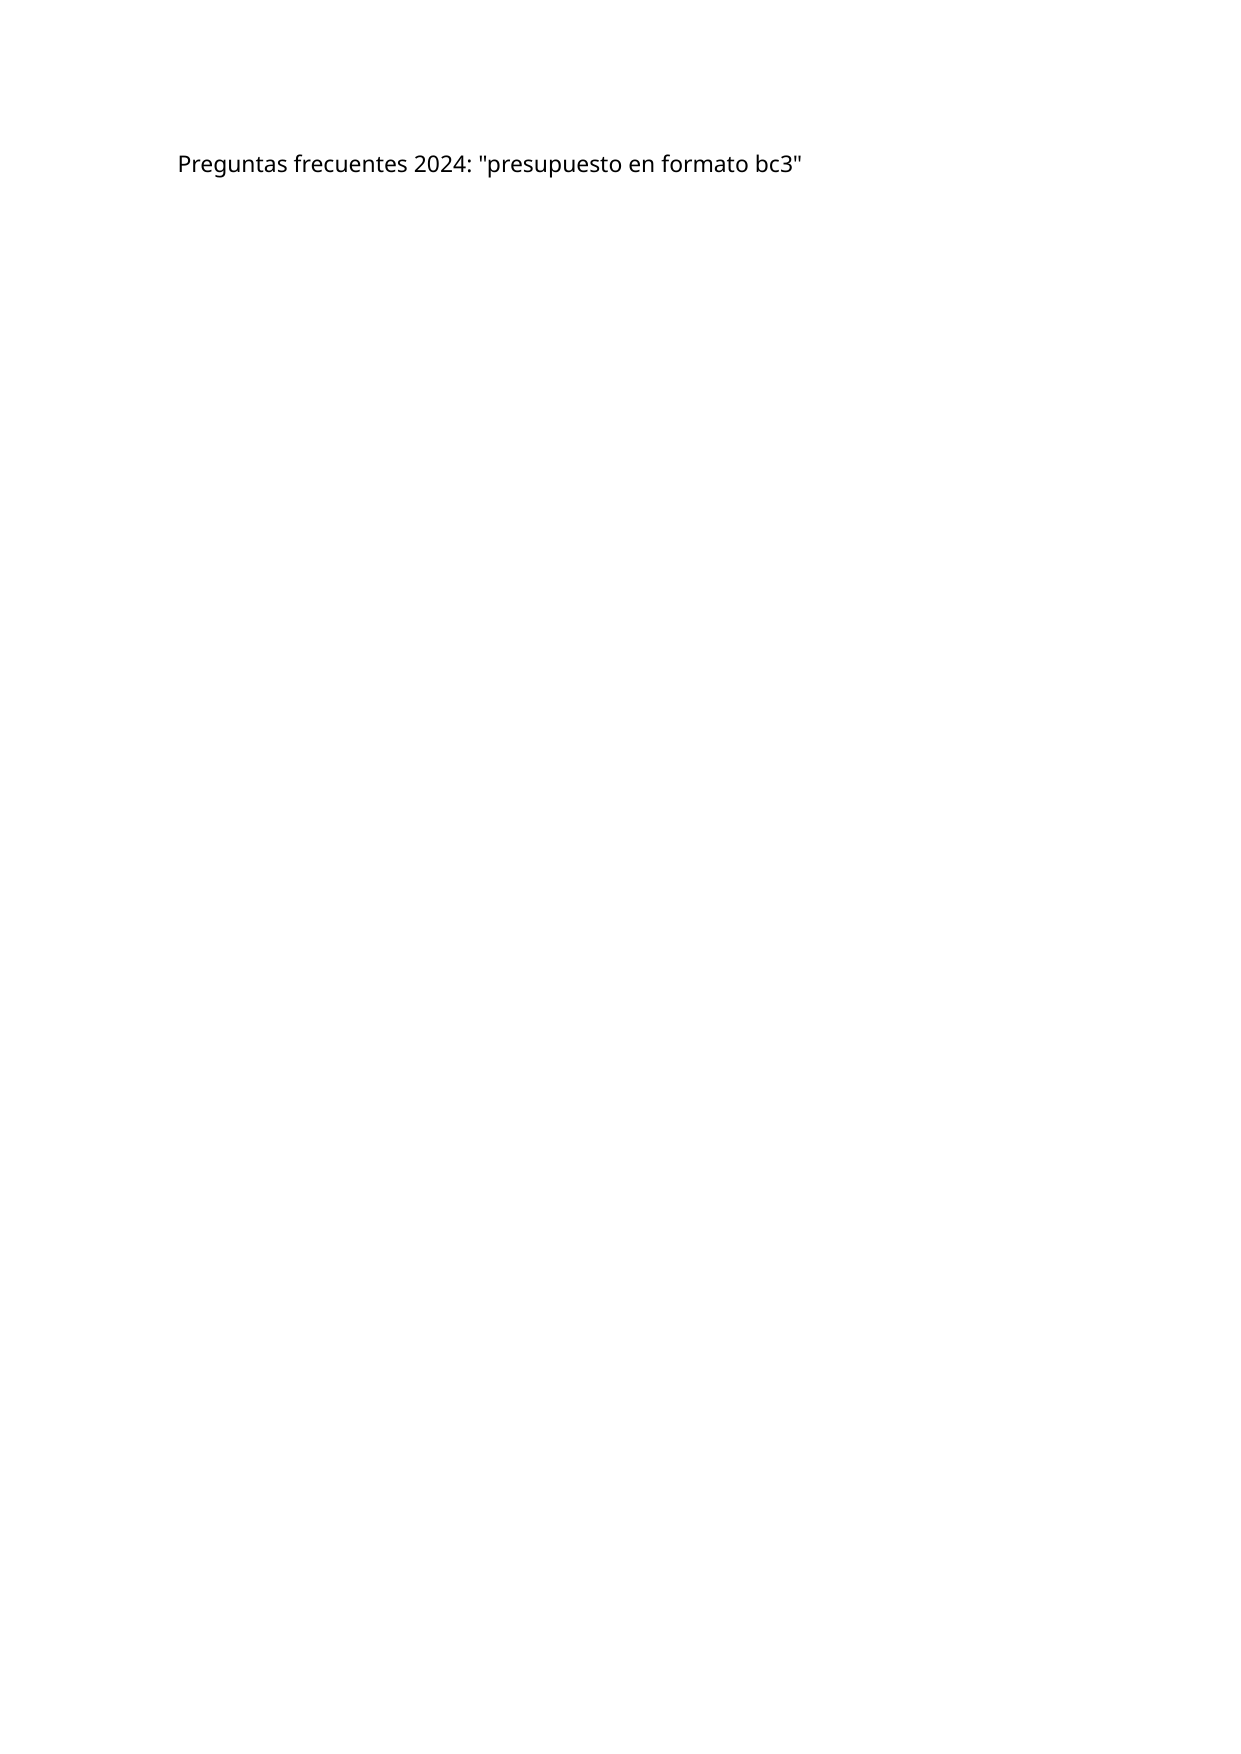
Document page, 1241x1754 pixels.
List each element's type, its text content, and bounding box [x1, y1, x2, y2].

text Preguntas frecuentes 2024: "presupuesto en formato bc3" [177, 148, 1063, 179]
